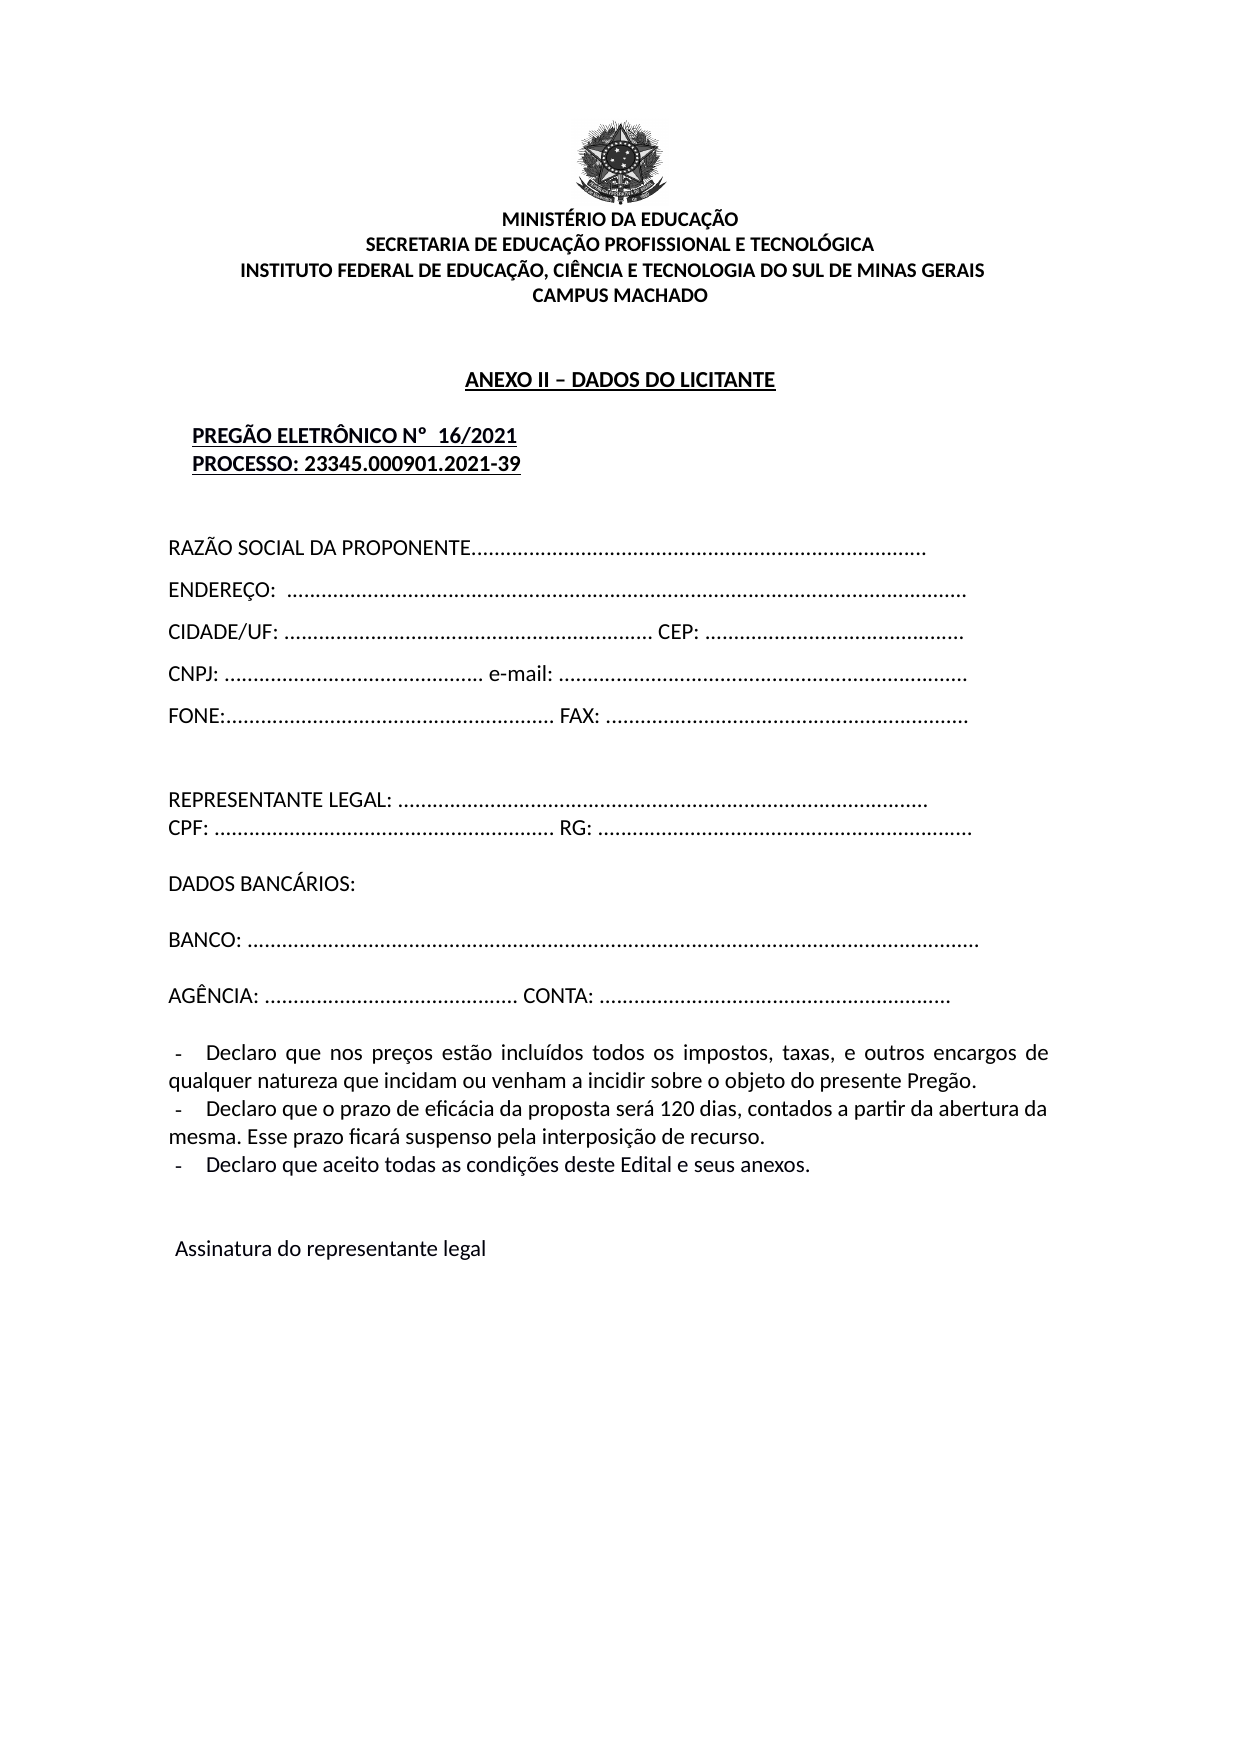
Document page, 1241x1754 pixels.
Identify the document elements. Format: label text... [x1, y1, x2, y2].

text CPF: ........................................................... RG: ................................................................. [168, 813, 1122, 842]
text Assinatura do representante legal [168, 1234, 1050, 1262]
list Declaro que aceito todas as condições deste Edital e seus anexos. [168, 1150, 1050, 1178]
text AGÊNCIA: ............................................ CONTA: ............................................................. [168, 982, 1122, 1010]
text ANEXO II – DADOS DO LICITANTE [118, 365, 1122, 393]
text FONE:......................................................... FAX: ............................................................... [168, 701, 1122, 729]
text ENDEREÇO: ...................................................................................................................... [168, 576, 1122, 603]
text PREGÃO ELETRÔNICO Nº 16/2021 [118, 421, 1122, 449]
text CNPJ: ............................................. e-mail: ....................................................................... [168, 659, 1122, 687]
list Declaro que nos preços estão incluídos todos os impostos, taxas, e outros encargos de qualquer natureza que incidam ou venham a incidir sobre o objeto do presente Pregão. [168, 1038, 1050, 1094]
text PROCESSO: 23345.000901.2021-39 [118, 449, 1122, 477]
text CIDADE/UF: ................................................................ CEP: ............................................. [168, 617, 1122, 646]
text REPRESENTANTE LEGAL: ............................................................................................ [168, 786, 1122, 813]
text RAZÃO SOCIAL DA PROPONENTE............................................................................... [168, 533, 1122, 562]
text BANCO: ............................................................................................................................... [168, 926, 1122, 954]
list Declaro que o prazo de eficácia da proposta será 120 dias, contados a partir da abertura da mesma. Esse prazo ficará suspenso pela interposição de recurso. [168, 1094, 1050, 1150]
text DADOS BANCÁRIOS: [168, 869, 1122, 898]
